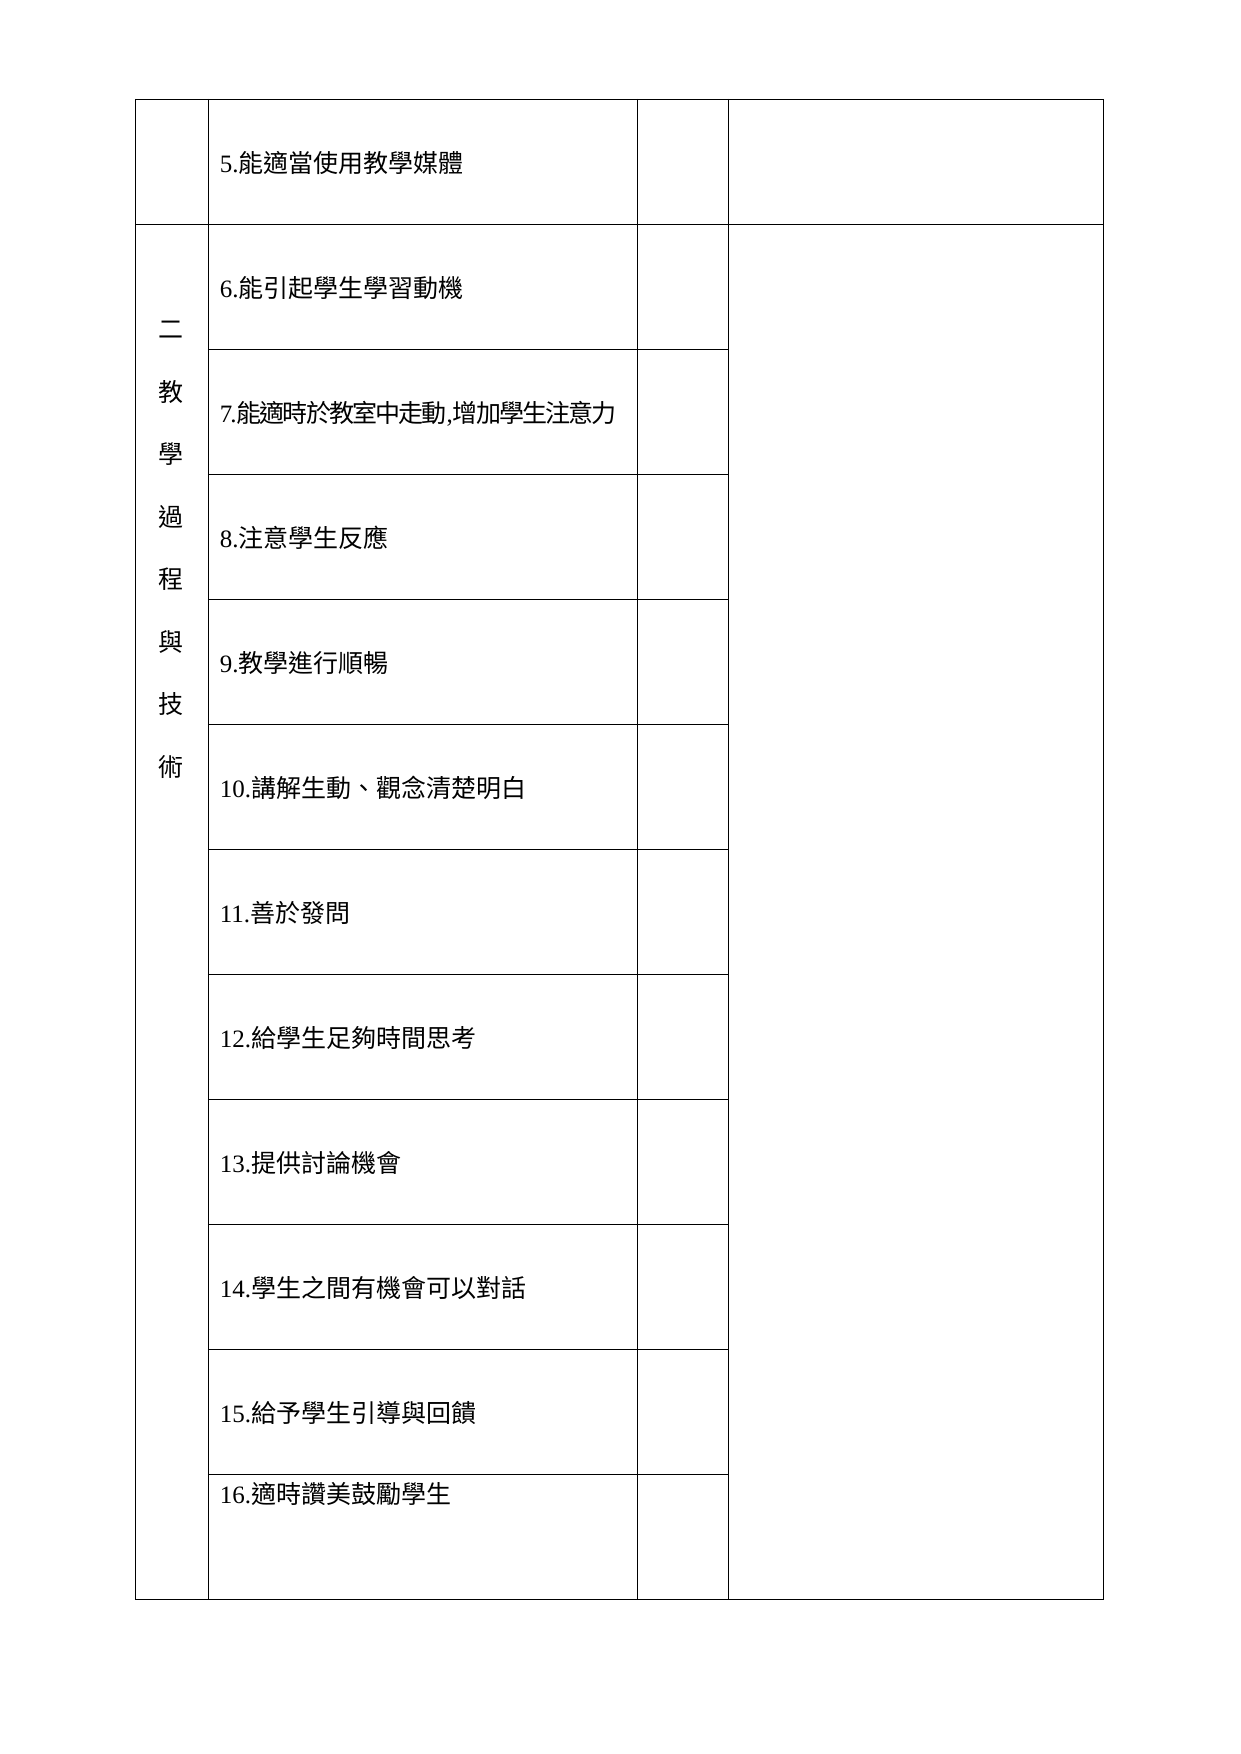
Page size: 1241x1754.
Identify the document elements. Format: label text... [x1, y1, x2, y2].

table_cell [638, 850, 728, 974]
table_cell [136, 100, 208, 224]
table_cell [638, 1475, 728, 1599]
table_cell [638, 725, 728, 849]
table_cell 12.給學生足夠時間思考 [209, 975, 637, 1099]
table_cell 7.能適時於教室中走動,增加學生注意力 [209, 350, 637, 474]
table_cell [729, 100, 1103, 224]
table_cell 11.善於發問 [209, 850, 637, 974]
table_cell [638, 975, 728, 1099]
table_cell 15.給予學生引導與回饋 [209, 1350, 637, 1474]
table_cell [638, 1100, 728, 1224]
table_cell [638, 225, 728, 349]
table_cell 8.注意學生反應 [209, 475, 637, 599]
table_cell [638, 600, 728, 724]
table_cell [729, 225, 1103, 1599]
table_cell 二 教 學 過 程 與 技 術 [136, 225, 208, 1599]
table_cell [638, 100, 728, 224]
table_cell 16.適時讚美鼓勵學生 [209, 1475, 637, 1599]
table_cell 5.能適當使用教學媒體 [209, 100, 637, 224]
table_cell 14.學生之間有機會可以對話 [209, 1225, 637, 1349]
table_cell [638, 475, 728, 599]
table_cell [638, 350, 728, 474]
table_cell [638, 1350, 728, 1474]
table_cell [638, 1225, 728, 1349]
table_cell 10.講解生動、觀念清楚明白 [209, 725, 637, 849]
table_cell 13.提供討論機會 [209, 1100, 637, 1224]
table_cell 9.教學進行順暢 [209, 600, 637, 724]
table_cell 6.能引起學生學習動機 [209, 225, 637, 349]
